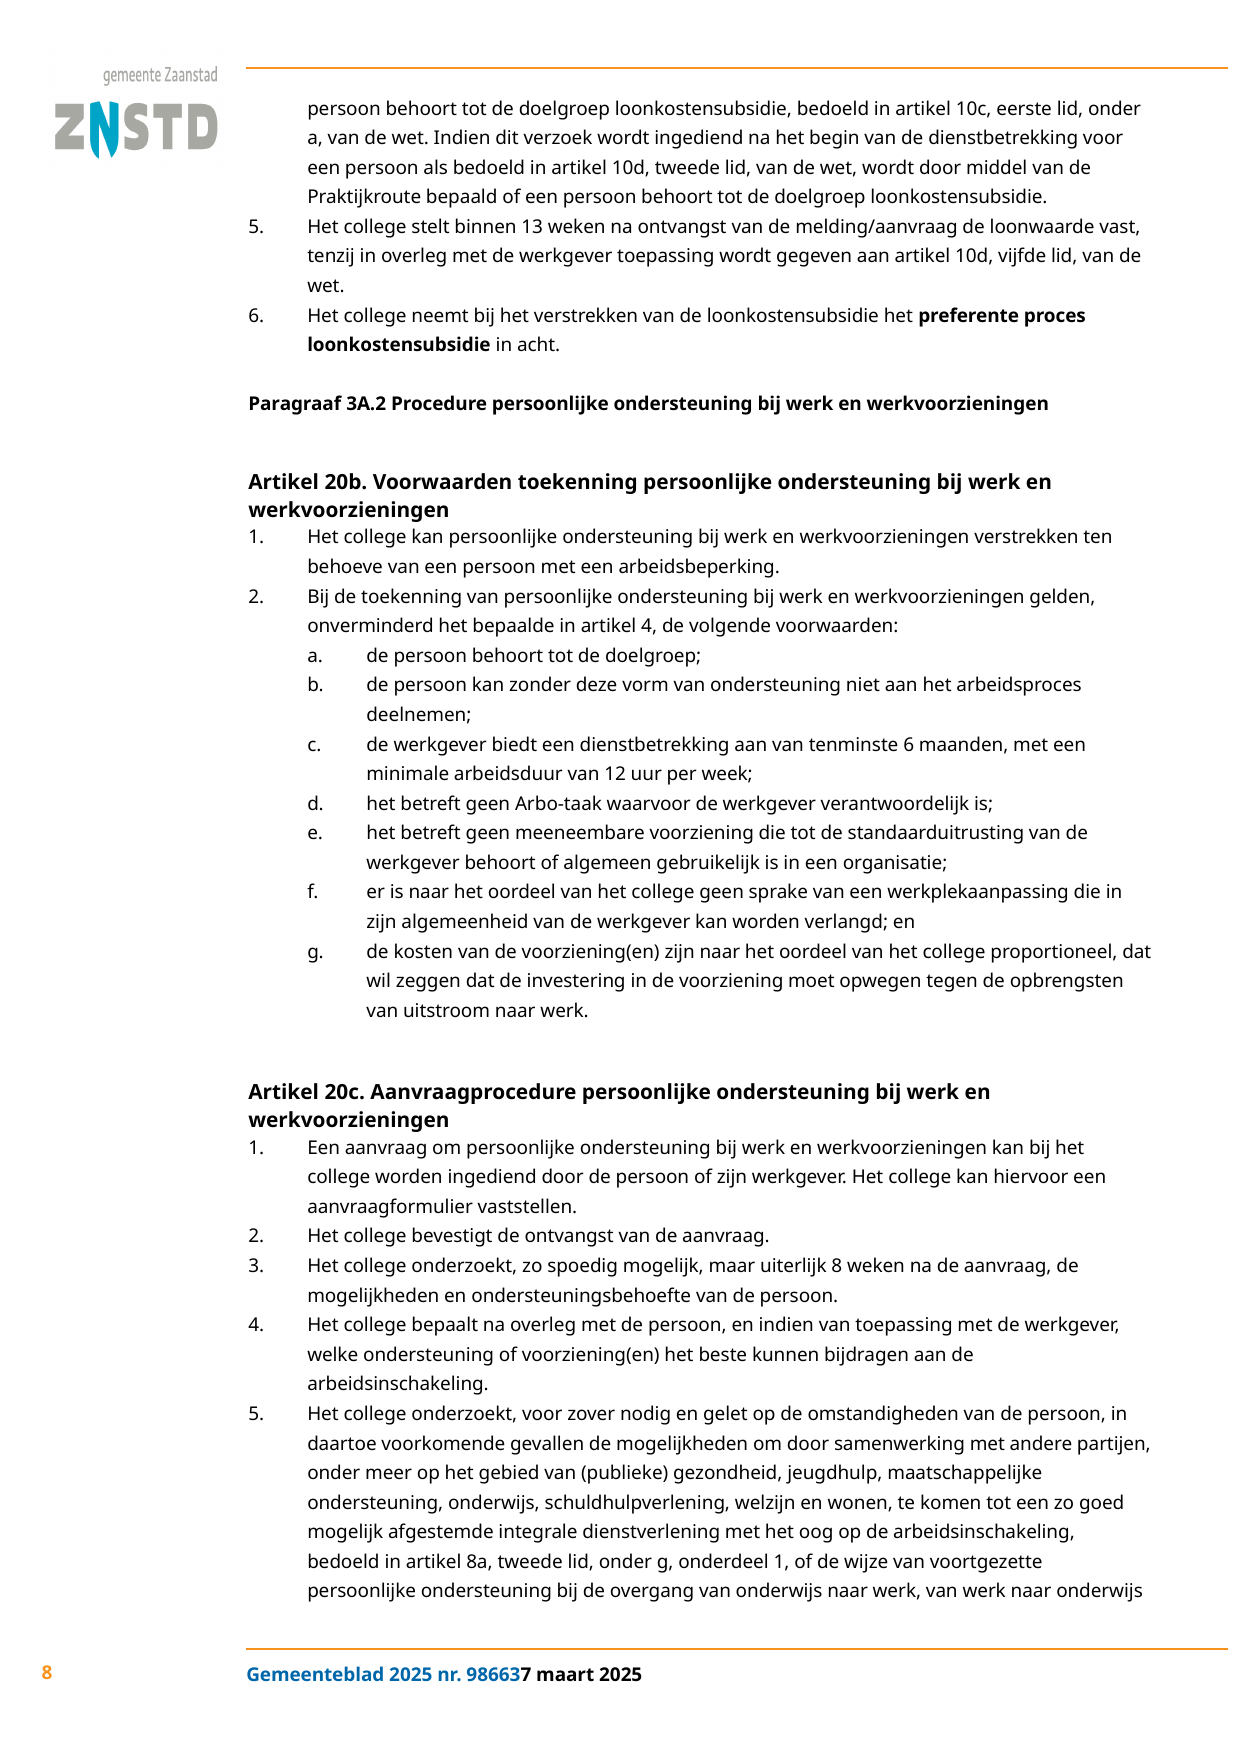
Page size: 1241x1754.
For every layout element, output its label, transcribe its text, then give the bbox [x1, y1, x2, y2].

list de werkgever biedt een dienstbetrekking aan van tenminste 6 maanden, met een minimale arbeidsduur van 12 uur per week; [307, 731, 1152, 786]
list Het college neemt bij het verstrekken van de loonkostensubsidie het preferente proces loonkostensubsidie in acht. [248, 302, 1152, 357]
list er is naar het oordeel van het college geen sprake van een werkplekaanpassing die in zijn algemeenheid van de werkgever kan worden verlangd; en [307, 879, 1152, 934]
list het betreft geen Arbo-taak waarvoor de werkgever verantwoordelijk is; [307, 790, 1152, 816]
list Het college stelt binnen 13 weken na ontvangst van de melding/aanvraag de loonwaarde vast, tenzij in overleg met de werkgever toepassing wordt gegeven aan artikel 10d, vijfde lid, van de wet. [248, 213, 1152, 298]
text Artikel 20b. Voorwaarden toekenning persoonlijke ondersteuning bij werk en werkvoorzieningen [248, 467, 1152, 524]
list de kosten van de voorziening(en) zijn naar het oordeel van het college proportioneel, dat wil zeggen dat de investering in de voorziening moet opwegen tegen de opbrengsten van uitstroom naar werk. [307, 938, 1152, 1023]
list de persoon kan zonder deze vorm van ondersteuning niet aan het arbeidsproces deelnemen; [307, 672, 1152, 727]
list Het college kan persoonlijke ondersteuning bij werk en werkvoorzieningen verstrekken ten behoeve van een persoon met een arbeidsbeperking. [248, 524, 1152, 579]
text Artikel 20c. Aanvraagprocedure persoonlijke ondersteuning bij werk en werkvoorzieningen [248, 1077, 1152, 1134]
list persoon behoort tot de doelgroep loonkostensubsidie, bedoeld in artikel 10c, eerste lid, onder a, van de wet. Indien dit verzoek wordt ingediend na het begin van de dienstbetrekking voor een persoon als bedoeld in artikel 10d, tweede lid, van de wet, wordt door middel van de Praktijkroute bepaald of een persoon behoort tot de doelgroep loonkostensubsidie. [248, 95, 1152, 209]
list Het college onderzoekt, voor zover nodig en gelet op de omstandigheden van de persoon, in daartoe voorkomende gevallen de mogelijkheden om door samenwerking met andere partijen, onder meer op het gebied van (publieke) gezondheid, jeugdhulp, maatschappelijke ondersteuning, onderwijs, schuldhulpverlening, welzijn en wonen, te komen tot een zo goed mogelijk afgestemde integrale dienstverlening met het oog op de arbeidsinschakeling, bedoeld in artikel 8a, tweede lid, onder g, onderdeel 1, of de wijze van voortgezette persoonlijke ondersteuning bij de overgang van onderwijs naar werk, van werk naar onderwijs [248, 1400, 1152, 1603]
list Het college bepaalt na overleg met de persoon, en indien van toepassing met de werkgever, welke ondersteuning of voorziening(en) het beste kunnen bijdragen aan de arbeidsinschakeling. [248, 1311, 1152, 1396]
list Het college bevestigt de ontvangst van de aanvraag. [248, 1223, 1152, 1248]
list Bij de toekenning van persoonlijke ondersteuning bij werk en werkvoorzieningen gelden, onverminderd het bepaalde in artikel 4, de volgende voorwaarden: [248, 583, 1152, 638]
list de persoon behoort tot de doelgroep; [307, 642, 1152, 668]
list het betreft geen meeneembare voorziening die tot de standaarduitrusting van de werkgever behoort of algemeen gebruikelijk is in een organisatie; [307, 819, 1152, 875]
picture [41, 47, 231, 172]
text Paragraaf 3A.2 Procedure persoonlijke ondersteuning bij werk en werkvoorzieningen [248, 391, 1152, 416]
list Het college onderzoekt, zo spoedig mogelijk, maar uiterlijk 8 weken na de aanvraag, de mogelijkheden en ondersteuningsbehoefte van de persoon. [248, 1252, 1152, 1307]
list Een aanvraag om persoonlijke ondersteuning bij werk en werkvoorzieningen kan bij het college worden ingediend door de persoon of zijn werkgever. Het college kan hiervoor een aanvraagformulier vaststellen. [248, 1134, 1152, 1219]
